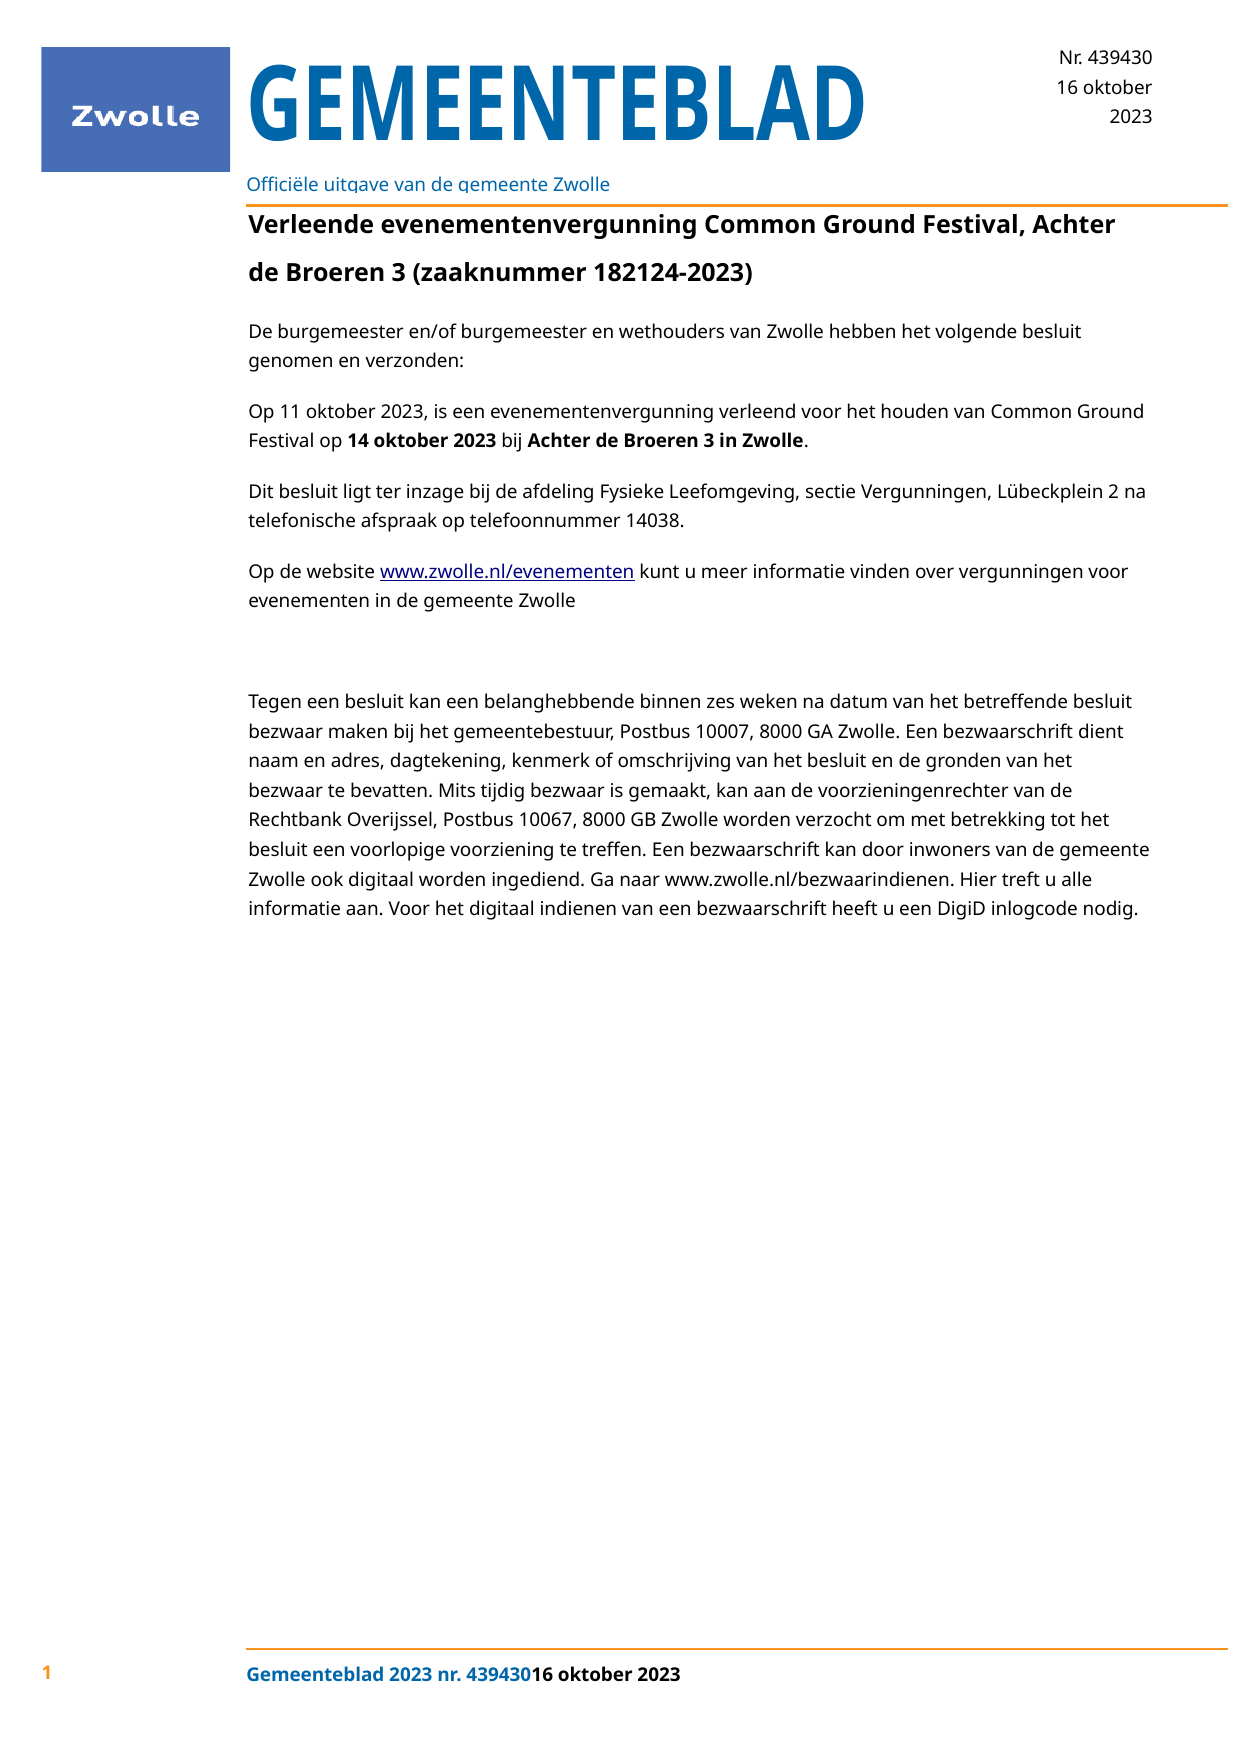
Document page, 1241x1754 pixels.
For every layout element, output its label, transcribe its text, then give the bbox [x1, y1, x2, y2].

text Op 11 oktober 2023, is een evenementenvergunning verleend voor het houden van Common Ground Festival op 14 oktober 2023 bij Achter de Broeren 3 in Zwolle. [248, 398, 1152, 453]
text Tegen een besluit kan een belanghebbende binnen zes weken na datum van het betreffende besluit bezwaar maken bij het gemeentebestuur, Postbus 10007, 8000 GA Zwolle. Een bezwaarschrift dient naam en adres, dagtekening, kenmerk of omschrijving van het besluit en de gronden van het bezwaar te bevatten. Mits tijdig bezwaar is gemaakt, kan aan de voorzieningenrechter van de Rechtbank Overijssel, Postbus 10067, 8000 GB Zwolle worden verzocht om met betrekking tot het besluit een voorlopige voorziening te treffen. Een bezwaarschrift kan door inwoners van de gemeente Zwolle ook digitaal worden ingediend. Ga naar www.zwolle.nl/bezwaarindienen. Hier treft u alle informatie aan. Voor het digitaal indienen van een bezwaarschrift heeft u een DigiD inlogcode nodig. [248, 688, 1152, 921]
text Dit besluit ligt ter inzage bij de afdeling Fysieke Leefomgeving, sectie Vergunningen, Lübeckplein 2 na telefonische afspraak op telefoonnummer 14038. [248, 478, 1152, 533]
text Op de website www.zwolle.nl/evenementen kunt u meer informatie vinden over vergunningen voor evenementen in de gemeente Zwolle [248, 558, 1152, 613]
picture [41, 47, 231, 172]
text Verleende evenementenvergunning Common Ground Festival, Achter de Broeren 3 (zaaknummer 182124-2023) [248, 207, 1152, 288]
text De burgemeester en/of burgemeester en wethouders van Zwolle hebben het volgende besluit genomen en verzonden: [248, 318, 1152, 373]
